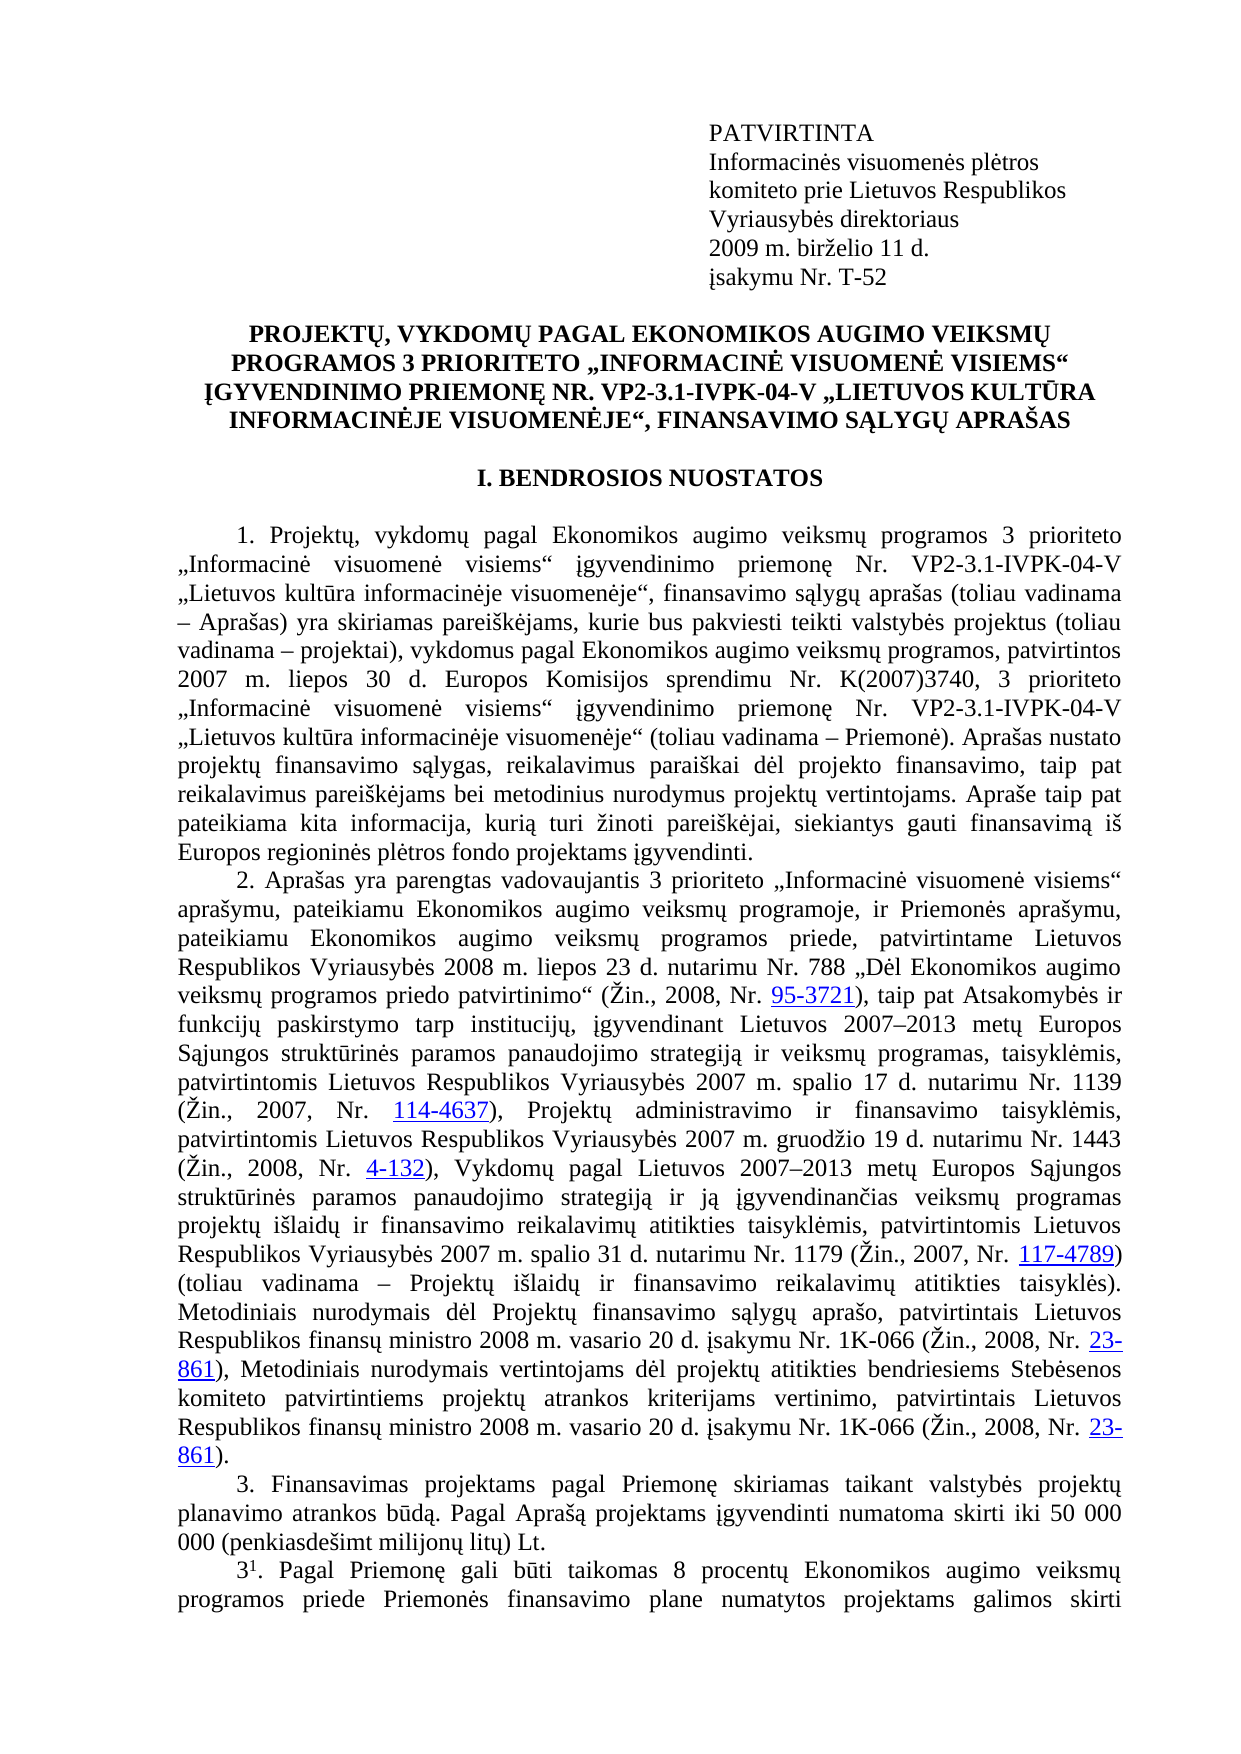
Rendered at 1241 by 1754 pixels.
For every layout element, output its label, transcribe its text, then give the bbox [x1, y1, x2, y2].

text PATVIRTINTA [709, 118, 1122, 147]
text įsakymu Nr. T-52 [177, 262, 1122, 291]
text komiteto prie Lietuvos Respublikos [177, 176, 1122, 204]
text 3. Finansavimas projektams pagal Priemonę skiriamas taikant valstybės projektų planavimo atrankos būdą. Pagal Aprašą projektams įgyvendinti numatoma skirti iki 50 000 000 (penkiasdešimt milijonų litų) Lt. [177, 1469, 1122, 1556]
text 2. Aprašas yra parengtas vadovaujantis 3 prioriteto „Informacinė visuomenė visiems“ aprašymu, pateikiamu Ekonomikos augimo veiksmų programoje, ir Priemonės aprašymu, pateikiamu Ekonomikos augimo veiksmų programos priede, patvirtintame Lietuvos Respublikos Vyriausybės 2008 m. liepos 23 d. nutarimu Nr. 788 „Dėl Ekonomikos augimo veiksmų programos priedo patvirtinimo“ (Žin., 2008, Nr. 95-3721), taip pat Atsakomybės ir funkcijų paskirstymo tarp institucijų, įgyvendinant Lietuvos 2007–2013 metų Europos Sąjungos struktūrinės paramos panaudojimo strategiją ir veiksmų programas, taisyklėmis, patvirtintomis Lietuvos Respublikos Vyriausybės 2007 m. spalio 17 d. nutarimu Nr. 1139 (Žin., 2007, Nr. 114-4637), Projektų administravimo ir finansavimo taisyklėmis, patvirtintomis Lietuvos Respublikos Vyriausybės 2007 m. gruodžio 19 d. nutarimu Nr. 1443 (Žin., 2008, Nr. 4-132), Vykdomų pagal Lietuvos 2007–2013 metų Europos Sąjungos struktūrinės paramos panaudojimo strategiją ir ją įgyvendinančias veiksmų programas projektų išlaidų ir finansavimo reikalavimų atitikties taisyklėmis, patvirtintomis Lietuvos Respublikos Vyriausybės 2007 m. spalio 31 d. nutarimu Nr. 1179 (Žin., 2007, Nr. 117-4789) (toliau vadinama – Projektų išlaidų ir finansavimo reikalavimų atitikties taisyklės). Metodiniais nurodymais dėl Projektų finansavimo sąlygų aprašo, patvirtintais Lietuvos Respublikos finansų ministro 2008 m. vasario 20 d. įsakymu Nr. 1K-066 (Žin., 2008, Nr. 23-861), Metodiniais nurodymais vertintojams dėl projektų atitikties bendriesiems Stebėsenos komiteto patvirtintiems projektų atrankos kriterijams vertinimo, patvirtintais Lietuvos Respublikos finansų ministro 2008 m. vasario 20 d. įsakymu Nr. 1K-066 (Žin., 2008, Nr. 23-861). [177, 866, 1122, 1469]
text 31. Pagal Priemonę gali būti taikomas 8 procentų Ekonomikos augimo veiksmų programos priede Priemonės finansavimo plane numatytos projektams galimos skirti [177, 1556, 1122, 1613]
text Vyriausybės direktoriaus [177, 204, 1122, 233]
text PROJEKTŲ, VYKDOMŲ PAGAL EKONOMIKOS AUGIMO VEIKSMŲ PROGRAMOS 3 PRIORITETO „INFORMACINĖ VISUOMENĖ VISIEMS“ ĮGYVENDINIMO PRIEMONĘ NR. VP2-3.1-IVPK-04-V „LIETUVOS KULTŪRA INFORMACINĖJE VISUOMENĖJE“, FINANSAVIMO SĄLYGŲ APRAŠAS [177, 319, 1122, 434]
text 1. Projektų, vykdomų pagal Ekonomikos augimo veiksmų programos 3 prioriteto „Informacinė visuomenė visiems“ įgyvendinimo priemonę Nr. VP2-3.1-IVPK-04-V „Lietuvos kultūra informacinėje visuomenėje“, finansavimo sąlygų aprašas (toliau vadinama – Aprašas) yra skiriamas pareiškėjams, kurie bus pakviesti teikti valstybės projektus (toliau vadinama – projektai), vykdomus pagal Ekonomikos augimo veiksmų programos, patvirtintos 2007 m. liepos 30 d. Europos Komisijos sprendimu Nr. K(2007)3740, 3 prioriteto „Informacinė visuomenė visiems“ įgyvendinimo priemonę Nr. VP2-3.1-IVPK-04-V „Lietuvos kultūra informacinėje visuomenėje“ (toliau vadinama – Priemonė). Aprašas nustato projektų finansavimo sąlygas, reikalavimus paraiškai dėl projekto finansavimo, taip pat reikalavimus pareiškėjams bei metodinius nurodymus projektų vertintojams. Apraše taip pat pateikiama kita informacija, kurią turi žinoti pareiškėjai, siekiantys gauti finansavimą iš Europos regioninės plėtros fondo projektams įgyvendinti. [177, 521, 1122, 866]
text I. BENDROSIOS NUOSTATOS [177, 463, 1122, 492]
text Informacinės visuomenės plėtros [177, 147, 1122, 176]
text 2009 m. birželio 11 d. [177, 233, 1122, 262]
